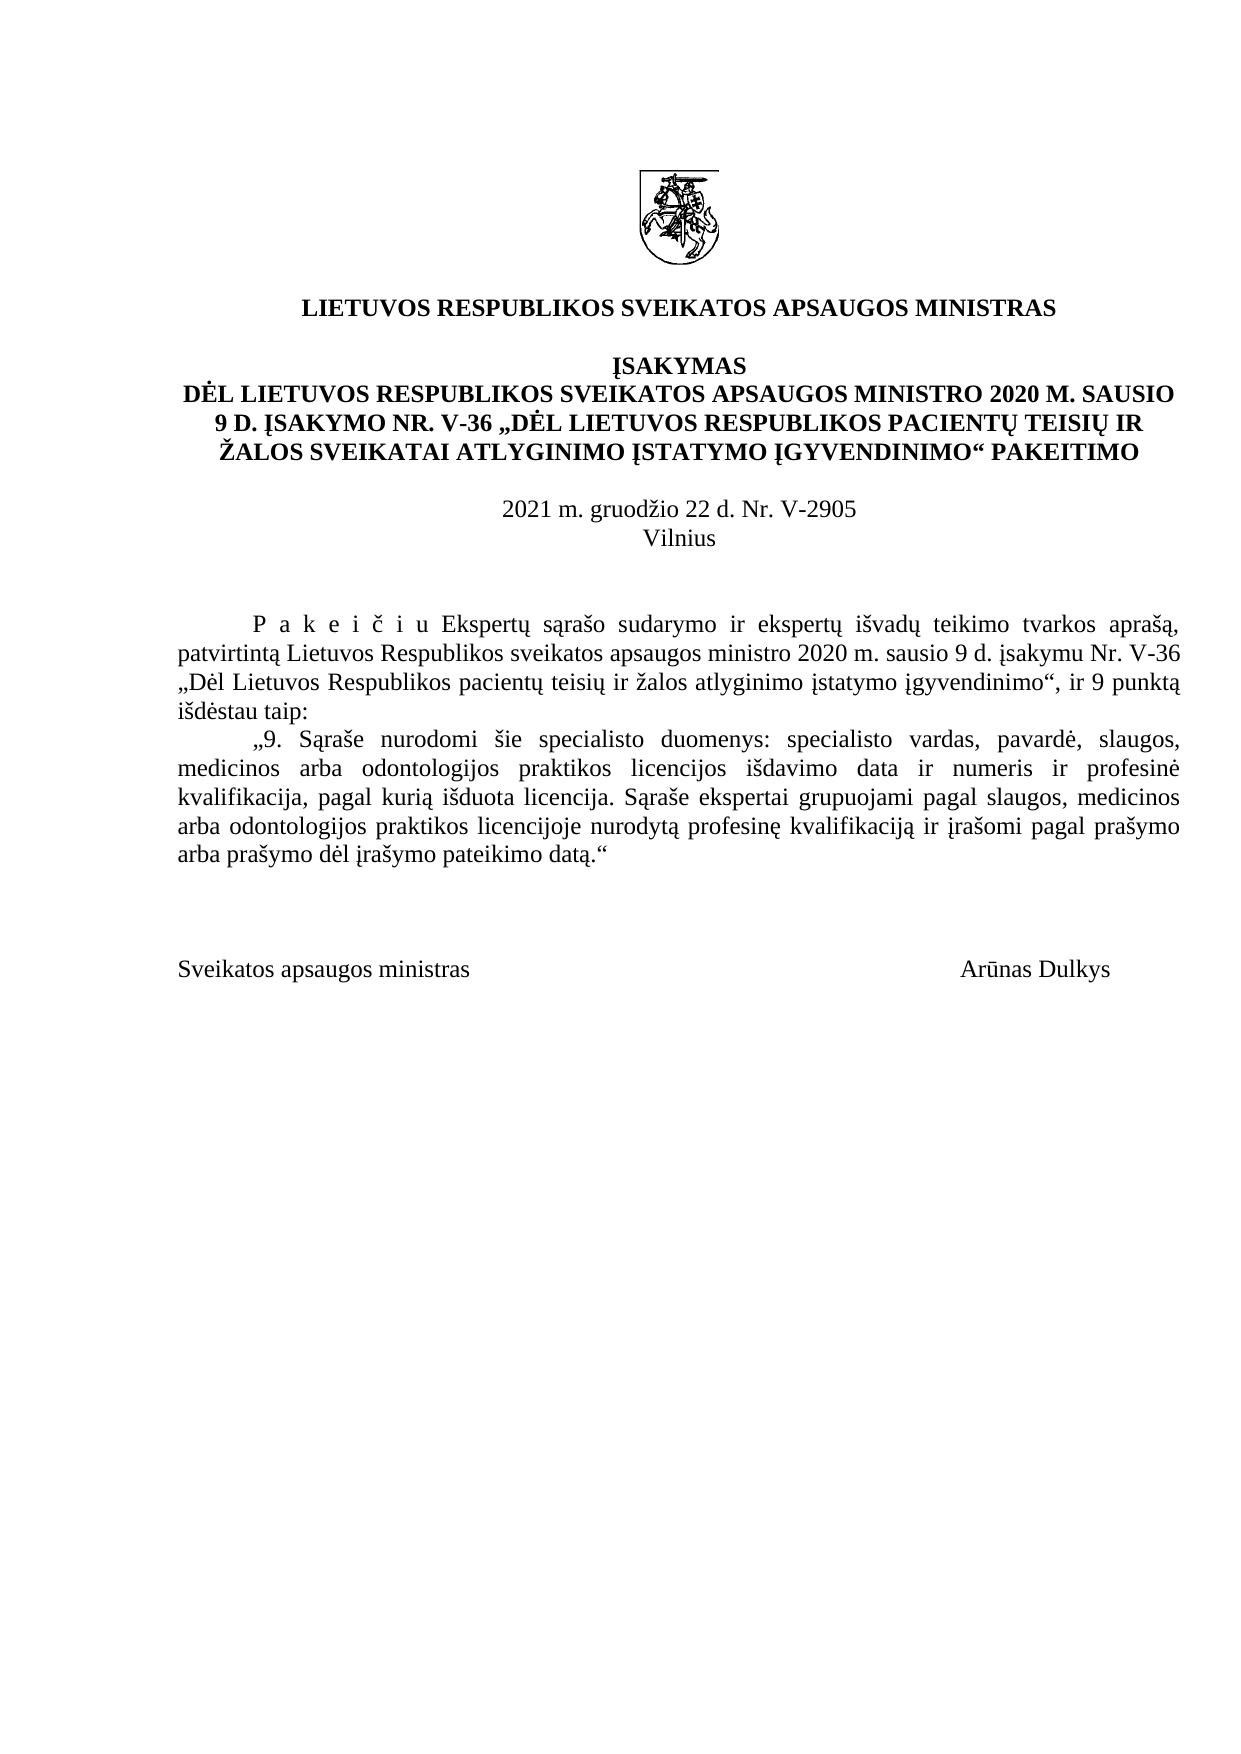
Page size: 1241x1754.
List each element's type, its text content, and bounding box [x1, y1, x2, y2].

text ĮSAKYMAS [177, 351, 1181, 379]
text DĖL LIETUVOS RESPUBLIKOS SVEIKATOS APSAUGOS MINISTRO 2020 M. SAUSIO 9 D. ĮSAKYMO NR. V-36 „DĖL LIETUVOS RESPUBLIKOS PACIENTŲ TEISIŲ IR ŽALOS SVEIKATAI ATLYGINIMO ĮSTATYMO ĮGYVENDINIMO“ PAKEITIMO [177, 379, 1181, 466]
text „9. Sąraše nurodomi šie specialisto duomenys: specialisto vardas, pavardė, slaugos, medicinos arba odontologijos praktikos licencijos išdavimo data ir numeris ir profesinė kvalifikacija, pagal kurią išduota licencija. Sąraše ekspertai grupuojami pagal slaugos, medicinos arba odontologijos praktikos licencijoje nurodytą profesinę kvalifikaciją ir įrašomi pagal prašymo arba prašymo dėl įrašymo pateikimo datą.“ [177, 724, 1181, 868]
text LIETUVOS RESPUBLIKOS SVEIKATOS APSAUGOS MINISTRAS [177, 293, 1181, 322]
text 2021 m. gruodžio 22 d. Nr. V-2905 [177, 494, 1181, 523]
text Vilnius [177, 523, 1181, 552]
text Sveikatos apsaugos ministras Arūnas Dulkys [177, 954, 1181, 983]
text P a k e i č i u Ekspertų sąrašo sudarymo ir ekspertų išvadų teikimo tvarkos aprašą, patvirtintą Lietuvos Respublikos sveikatos apsaugos ministro 2020 m. sausio 9 d. įsakymu Nr. V-36 „Dėl Lietuvos Respublikos pacientų teisių ir žalos atlyginimo įstatymo įgyvendinimo“, ir 9 punktą išdėstau taip: [177, 609, 1181, 724]
